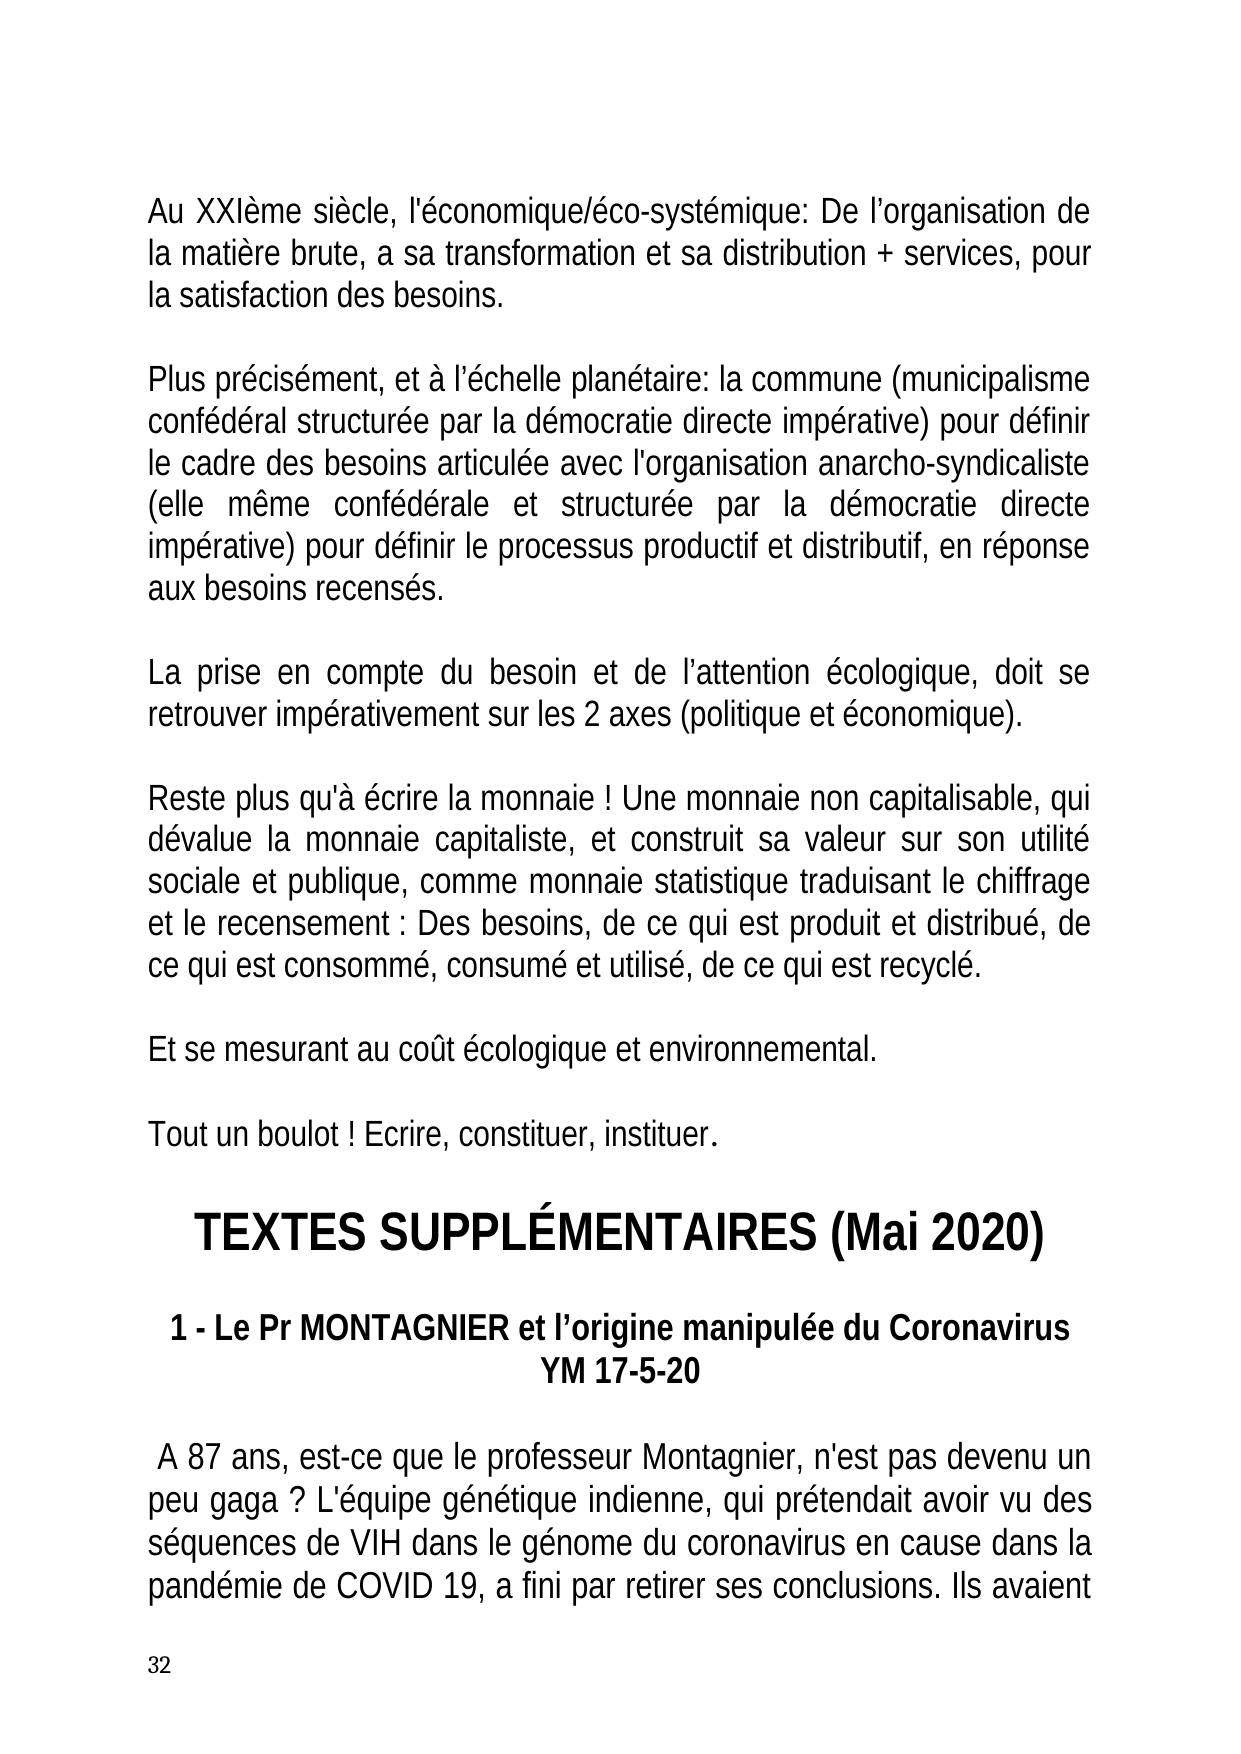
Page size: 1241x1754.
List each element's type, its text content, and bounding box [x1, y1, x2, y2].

text Reste plus qu'à écrire la monnaie ! Une monnaie non capitalisable, qui dévalue la monnaie capitaliste, et construit sa valeur sur son utilité sociale et publique, comme monnaie statistique traduisant le chiffrage et le recensement : Des besoins, de ce qui est produit et distribué, de ce qui est consommé, consumé et utilisé, de ce qui est recyclé. [148, 776, 1093, 985]
text Plus précisément, et à l’échelle planétaire: la commune (municipalisme confédéral structurée par la démocratie directe impérative) pour définir le cadre des besoins articulée avec l'organisation anarcho-syndicaliste (elle même confédérale et structurée par la démocratie directe impérative) pour définir le processus productif et distributif, en réponse aux besoins recensés. [148, 357, 1093, 608]
text Tout un boulot ! Ecrire, constituer, instituer. [148, 1111, 1093, 1155]
text 1 - Le Pr MONTAGNIER et l’origine manipulée du Coronavirus YM 17-5-20 [148, 1305, 1093, 1391]
text Au XXIème siècle, l'économique/éco-systémique: De l’organisation de la matière brute, a sa transformation et sa distribution + services, pour la satisfaction des besoins. [148, 189, 1093, 315]
text TEXTES SUPPLÉMENTAIRES (Mai 2020) [148, 1200, 1093, 1262]
text A 87 ans, est-ce que le professeur Montagnier, n'est pas devenu un peu gaga ? L'équipe génétique indienne, qui prétendait avoir vu des séquences de VIH dans le génome du coronavirus en cause dans la pandémie de COVID 19, a fini par retirer ses conclusions. Ils avaient [148, 1434, 1093, 1606]
text La prise en compte du besoin et de l’attention écologique, doit se retrouver impérativement sur les 2 axes (politique et économique). [148, 650, 1093, 734]
text Et se mesurant au coût écologique et environnemental. [148, 1027, 1093, 1069]
